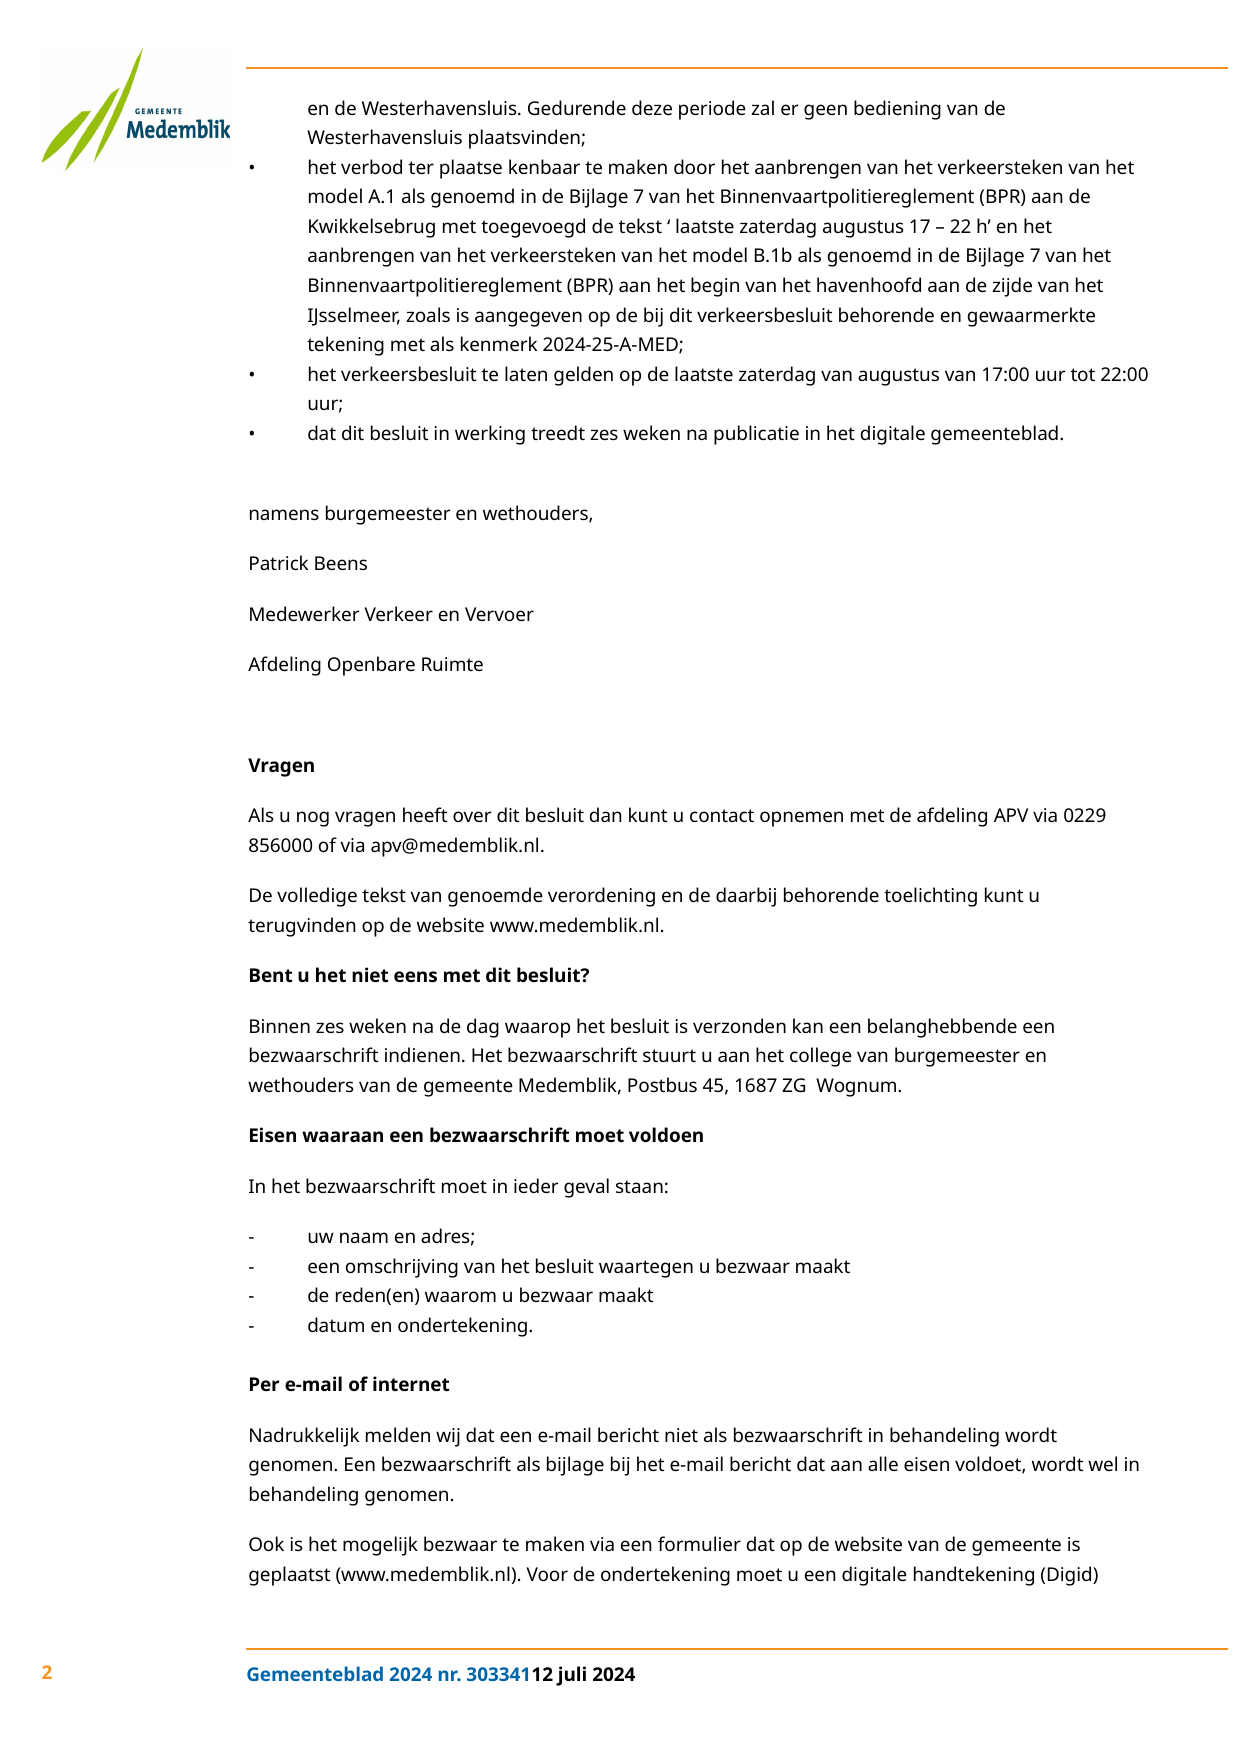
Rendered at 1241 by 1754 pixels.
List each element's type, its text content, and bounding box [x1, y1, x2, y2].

text Bent u het niet eens met dit besluit? [248, 963, 1152, 988]
list uw naam en adres; [248, 1223, 1152, 1249]
text De volledige tekst van genoemde verordening en de daarbij behorende toelichting kunt u terugvinden op de website www.medemblik.nl. [248, 883, 1152, 938]
text namens burgemeester en wethouders, [248, 500, 1152, 526]
list het verkeersbesluit te laten gelden op de laatste zaterdag van augustus van 17:00 uur tot 22:00 uur; [248, 361, 1152, 416]
list datum en ondertekening. [248, 1312, 1152, 1338]
text Patrick Beens [248, 551, 1152, 576]
text Per e-mail of internet [248, 1371, 1152, 1397]
picture [41, 47, 231, 172]
text Ook is het mogelijk bezwaar te maken via een formulier dat op de website van de gemeente is geplaatst (www.medemblik.nl). Voor de ondertekening moet u een digitale handtekening (Digid) [248, 1531, 1152, 1587]
text Als u nog vragen heeft over dit besluit dan kunt u contact opnemen met de afdeling APV via 0229 856000 of via apv@medemblik.nl. [248, 803, 1152, 858]
list het verbod ter plaatse kenbaar te maken door het aanbrengen van het verkeersteken van het model A.1 als genoemd in de Bijlage 7 van het Binnenvaartpolitiereglement (BPR) aan de Kwikkelsebrug met toegevoegd de tekst ‘ laatste zaterdag augustus 17 – 22 h’ en het aanbrengen van het verkeersteken van het model B.1b als genoemd in de Bijlage 7 van het Binnenvaartpolitiereglement (BPR) aan het begin van het havenhoofd aan de zijde van het IJsselmeer, zoals is aangegeven op de bij dit verkeersbesluit behorende en gewaarmerkte tekening met als kenmerk 2024-25-A-MED; [248, 154, 1152, 357]
text In het bezwaarschrift moet in ieder geval staan: [248, 1173, 1152, 1199]
text Nadrukkelijk melden wij dat een e-mail bericht niet als bezwaarschrift in behandeling wordt genomen. Een bezwaarschrift als bijlage bij het e-mail bericht dat aan alle eisen voldoet, wordt wel in behandeling genomen. [248, 1422, 1152, 1507]
list dat dit besluit in werking treedt zes weken na publicatie in het digitale gemeenteblad. [248, 420, 1152, 446]
text Afdeling Openbare Ruimte [248, 651, 1152, 677]
list een omschrijving van het besluit waartegen u bezwaar maakt [248, 1253, 1152, 1279]
text Vragen [248, 752, 1152, 778]
list en de Westerhavensluis. Gedurende deze periode zal er geen bediening van de Westerhavensluis plaatsvinden; [248, 95, 1152, 150]
text Binnen zes weken na de dag waarop het besluit is verzonden kan een belanghebbende een bezwaarschrift indienen. Het bezwaarschrift stuurt u aan het college van burgemeester en wethouders van de gemeente Medemblik, Postbus 45, 1687 ZG Wognum. [248, 1013, 1152, 1098]
text Medewerker Verkeer en Vervoer [248, 601, 1152, 627]
text Eisen waaraan een bezwaarschrift moet voldoen [248, 1123, 1152, 1148]
list de reden(en) waarom u bezwaar maakt [248, 1283, 1152, 1308]
